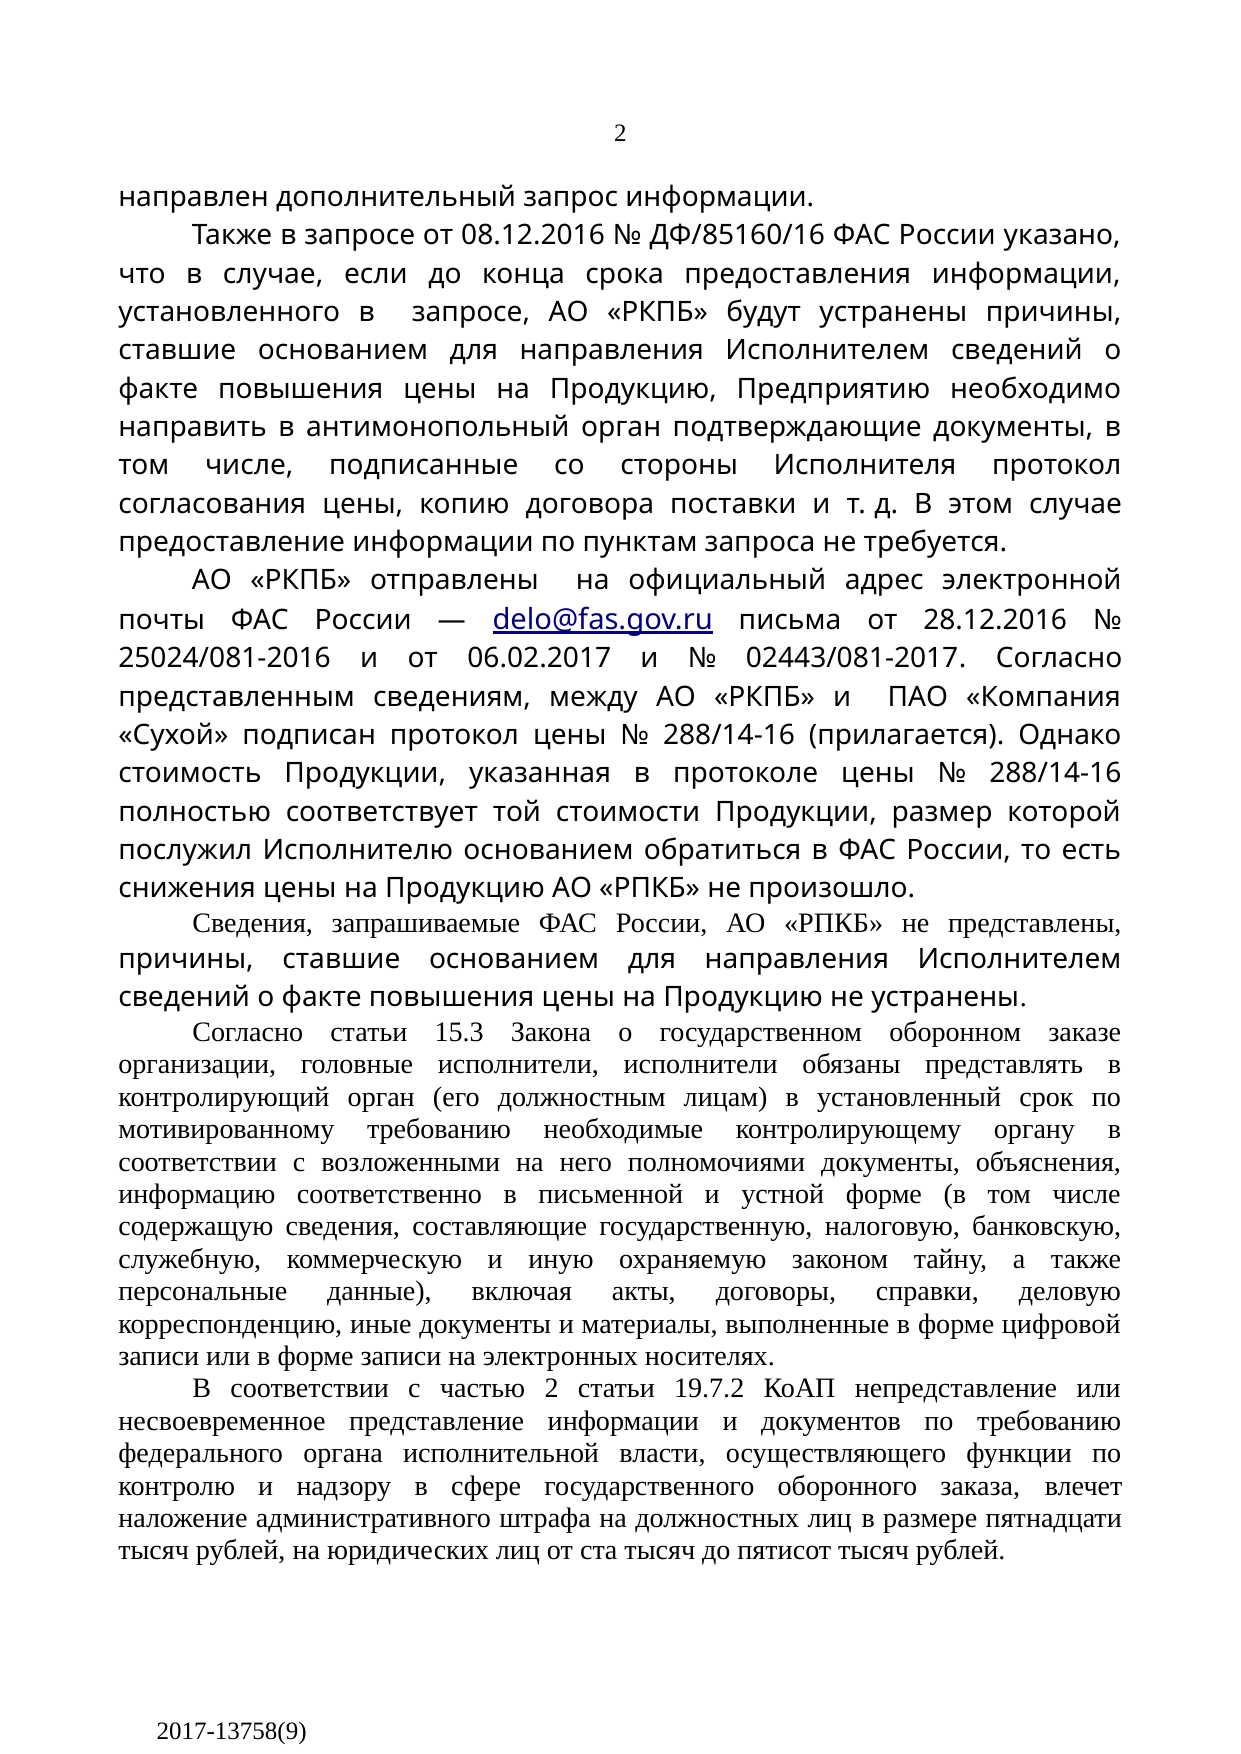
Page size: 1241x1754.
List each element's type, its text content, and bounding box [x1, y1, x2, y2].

text Также в запросе от 08.12.2016 № ДФ/85160/16 ФАС России указано, что в случае, если до конца срока предоставления информации, установленного в запросе, АО «РКПБ» будут устранены причины, ставшие основанием для направления Исполнителем сведений о факте повышения цены на Продукцию, Предприятию необходимо направить в антимонопольный орган подтверждающие документы, в том числе, подписанные со стороны Исполнителя протокол согласования цены, копию договора поставки и т. д. В этом случае предоставление информации по пунктам запроса не требуется. [118, 215, 1122, 560]
text Сведения, запрашиваемые ФАС России, АО «РПКБ» не представлены, причины, ставшие основанием для направления Исполнителем сведений о факте повышения цены на Продукцию не устранены. [118, 906, 1122, 1015]
text В соответствии с частью 2 статьи 19.7.2 КоАП непредставление или несвоевременное представление информации и документов по требованию федерального органа исполнительной власти, осуществляющего функции по контролю и надзору в сфере государственного оборонного заказа, влечет наложение административного штрафа на должностных лиц в размере пятнадцати тысяч рублей, на юридических лиц от ста тысяч до пятисот тысяч рублей. [118, 1371, 1122, 1566]
text направлен дополнительный запрос информации. [118, 176, 1122, 215]
text АО «РКПБ» отправлены на официальный адрес электронной почты ФАС России — delo@fas.gov.ru письма от 28.12.2016 № 25024/081-2016 и от 06.02.2017 и № 02443/081-2017. Согласно представленным сведениям, между АО «РКПБ» и ПАО «Компания «Сухой» подписан протокол цены № 288/14-16 (прилагается). Однако стоимость Продукции, указанная в протоколе цены № 288/14-16 полностью соответствует той стоимости Продукции, размер которой послужил Исполнителю основанием обратиться в ФАС России, то есть снижения цены на Продукцию АО «РПКБ» не произошло. [118, 560, 1122, 906]
text Согласно статьи 15.3 Закона о государственном оборонном заказе организации, головные исполнители, исполнители обязаны представлять в контролирующий орган (его должностным лицам) в установленный срок по мотивированному требованию необходимые контролирующему органу в соответствии с возложенными на него полномочиями документы, объяснения, информацию соответственно в письменной и устной форме (в том числе содержащую сведения, составляющие государственную, налоговую, банковскую, служебную, коммерческую и иную охраняемую законом тайну, а также персональные данные), включая акты, договоры, справки, деловую корреспонденцию, иные документы и материалы, выполненные в форме цифровой записи или в форме записи на электронных носителях. [118, 1015, 1122, 1371]
